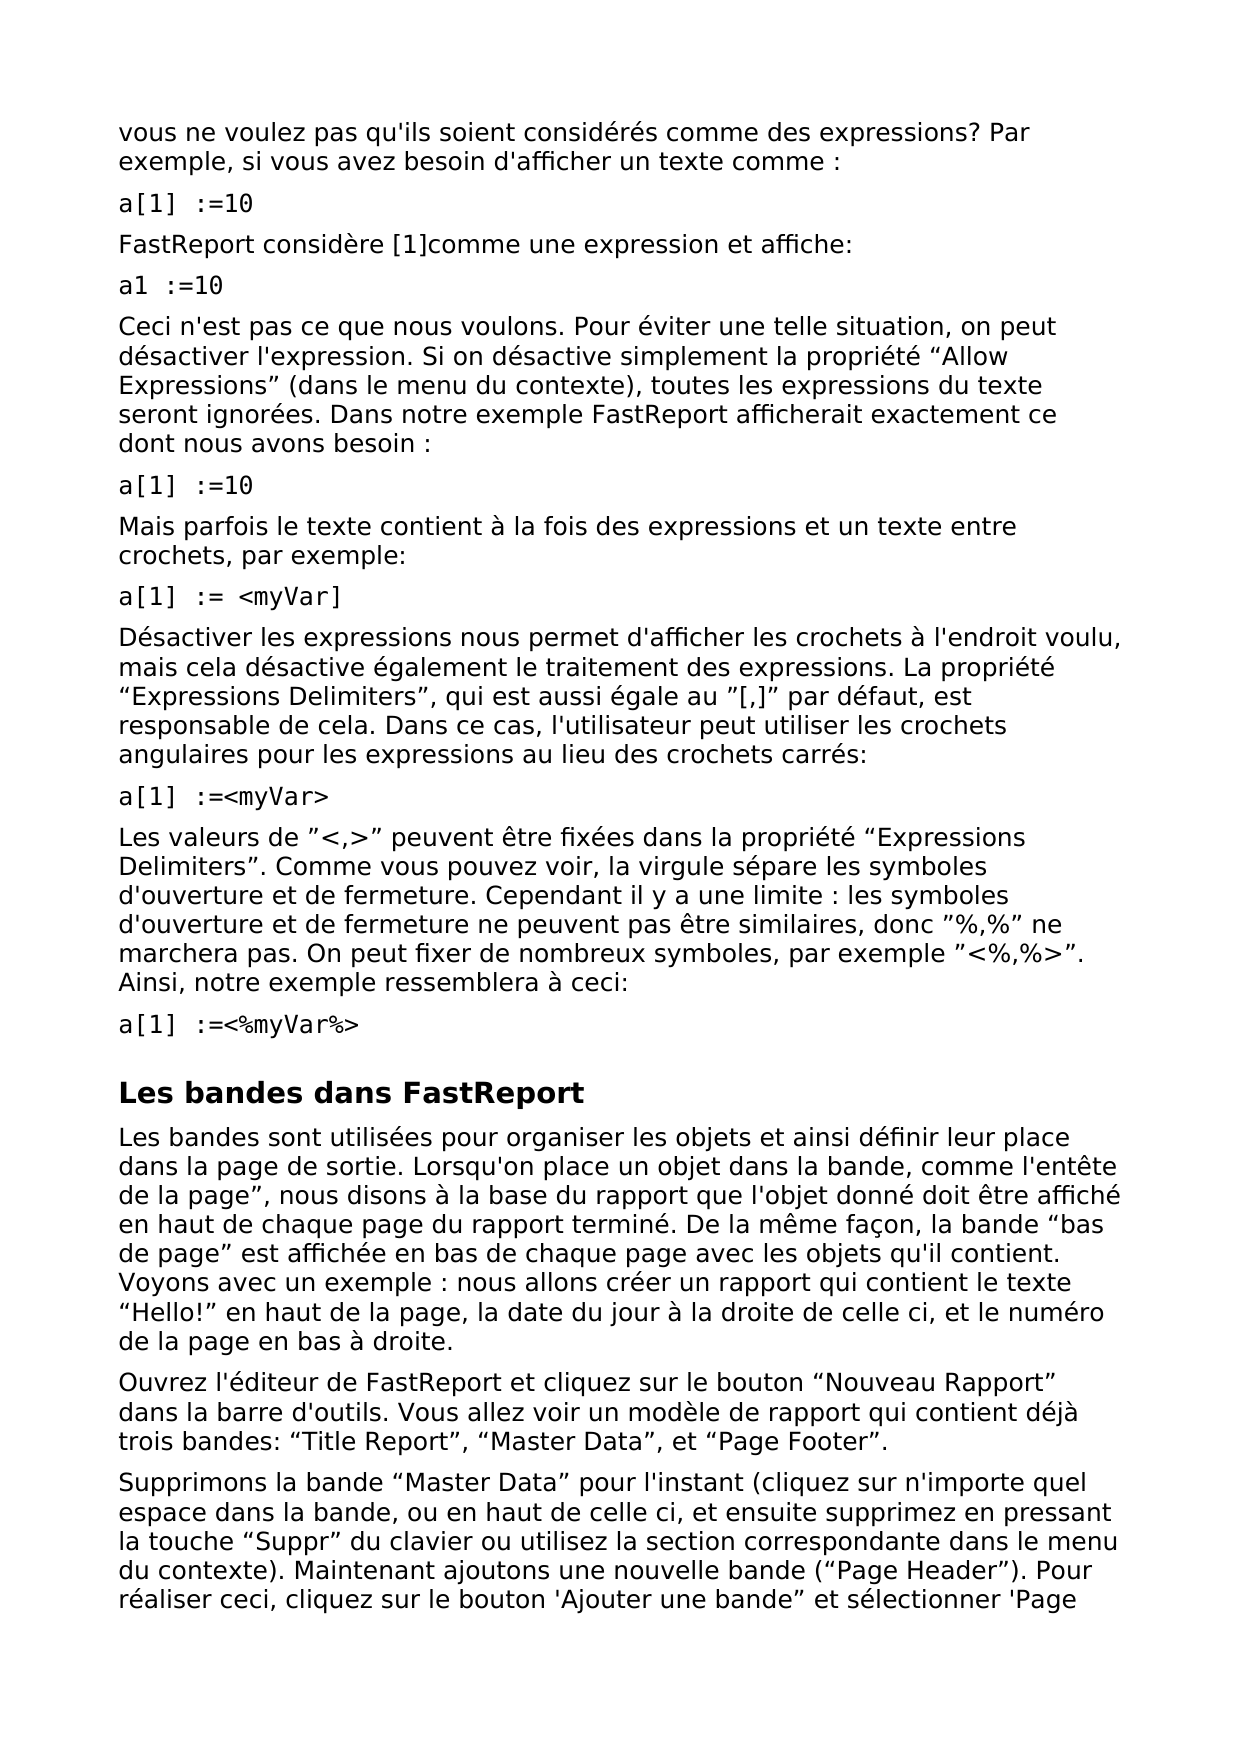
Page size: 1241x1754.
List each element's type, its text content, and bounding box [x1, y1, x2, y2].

text Les bandes sont utilisées pour organiser les objets et ainsi définir leur place dans la page de sortie. Lorsqu'on place un objet dans la bande, comme l'entête de la page”, nous disons à la base du rapport que l'objet donné doit être affiché en haut de chaque page du rapport terminé. De la même façon, la bande “bas de page” est affichée en bas de chaque page avec les objets qu'il contient. Voyons avec un exemple : nous allons créer un rapport qui contient le texte “Hello!” en haut de la page, la date du jour à la droite de celle ci, et le numéro de la page en bas à droite. [118, 1123, 1122, 1356]
text Les valeurs de ”<,>” peuvent être fixées dans la propriété “Expressions Delimiters”. Comme vous pouvez voir, la virgule sépare les symboles d'ouverture et de fermeture. Cependant il y a une limite : les symboles d'ouverture et de fermeture ne peuvent pas être similaires, donc ”%,%” ne marchera pas. On peut fixer de nombreux symboles, par exemple ”<%,%>”. Ainsi, notre exemple ressemblera à ceci: [118, 823, 1122, 998]
text a1 :=10 [118, 272, 1122, 301]
text a[1] :=<%myVar%> [118, 1010, 1122, 1039]
subtitle Les bandes dans FastReport [118, 1076, 1122, 1110]
text Ceci n'est pas ce que nous voulons. Pour éviter une telle situation, on peut désactiver l'expression. Si on désactive simplement la propriété “Allow Expressions” (dans le menu du contexte), toutes les expressions du texte seront ignorées. Dans notre exemple FastReport afficherait exactement ce dont nous avons besoin : [118, 312, 1122, 458]
text Désactiver les expressions nous permet d'afficher les crochets à l'endroit voulu, mais cela désactive également le traitement des expressions. La propriété “Expressions Delimiters”, qui est aussi égale au ”[,]” par défaut, est responsable de cela. Dans ce cas, l'utilisateur peut utiliser les crochets angulaires pour les expressions au lieu des crochets carrés: [118, 623, 1122, 769]
text vous ne voulez pas qu'ils soient considérés comme des expressions? Par exemple, si vous avez besoin d'afficher un texte comme : [118, 118, 1122, 176]
text a[1] :=10 [118, 189, 1122, 218]
text Supprimons la bande “Master Data” pour l'instant (cliquez sur n'importe quel espace dans la bande, ou en haut de celle ci, et ensuite supprimez en pressant la touche “Suppr” du clavier ou utilisez la section correspondante dans le menu du contexte). Maintenant ajoutons une nouvelle bande (“Page Header”). Pour réaliser ceci, cliquez sur le bouton 'Ajouter une bande” et sélectionner 'Page [118, 1468, 1122, 1614]
text a[1] :=10 [118, 471, 1122, 500]
text a[1] :=<myVar> [118, 782, 1122, 811]
text Mais parfois le texte contient à la fois des expressions et un texte entre crochets, par exemple: [118, 512, 1122, 570]
text Ouvrez l'éditeur de FastReport et cliquez sur le bouton “Nouveau Rapport” dans la barre d'outils. Vous allez voir un modèle de rapport qui contient déjà trois bandes: “Title Report”, “Master Data”, et “Page Footer”. [118, 1368, 1122, 1456]
text a[1] := <myVar] [118, 583, 1122, 612]
text FastReport considère [1]comme une expression et affiche: [118, 230, 1122, 259]
